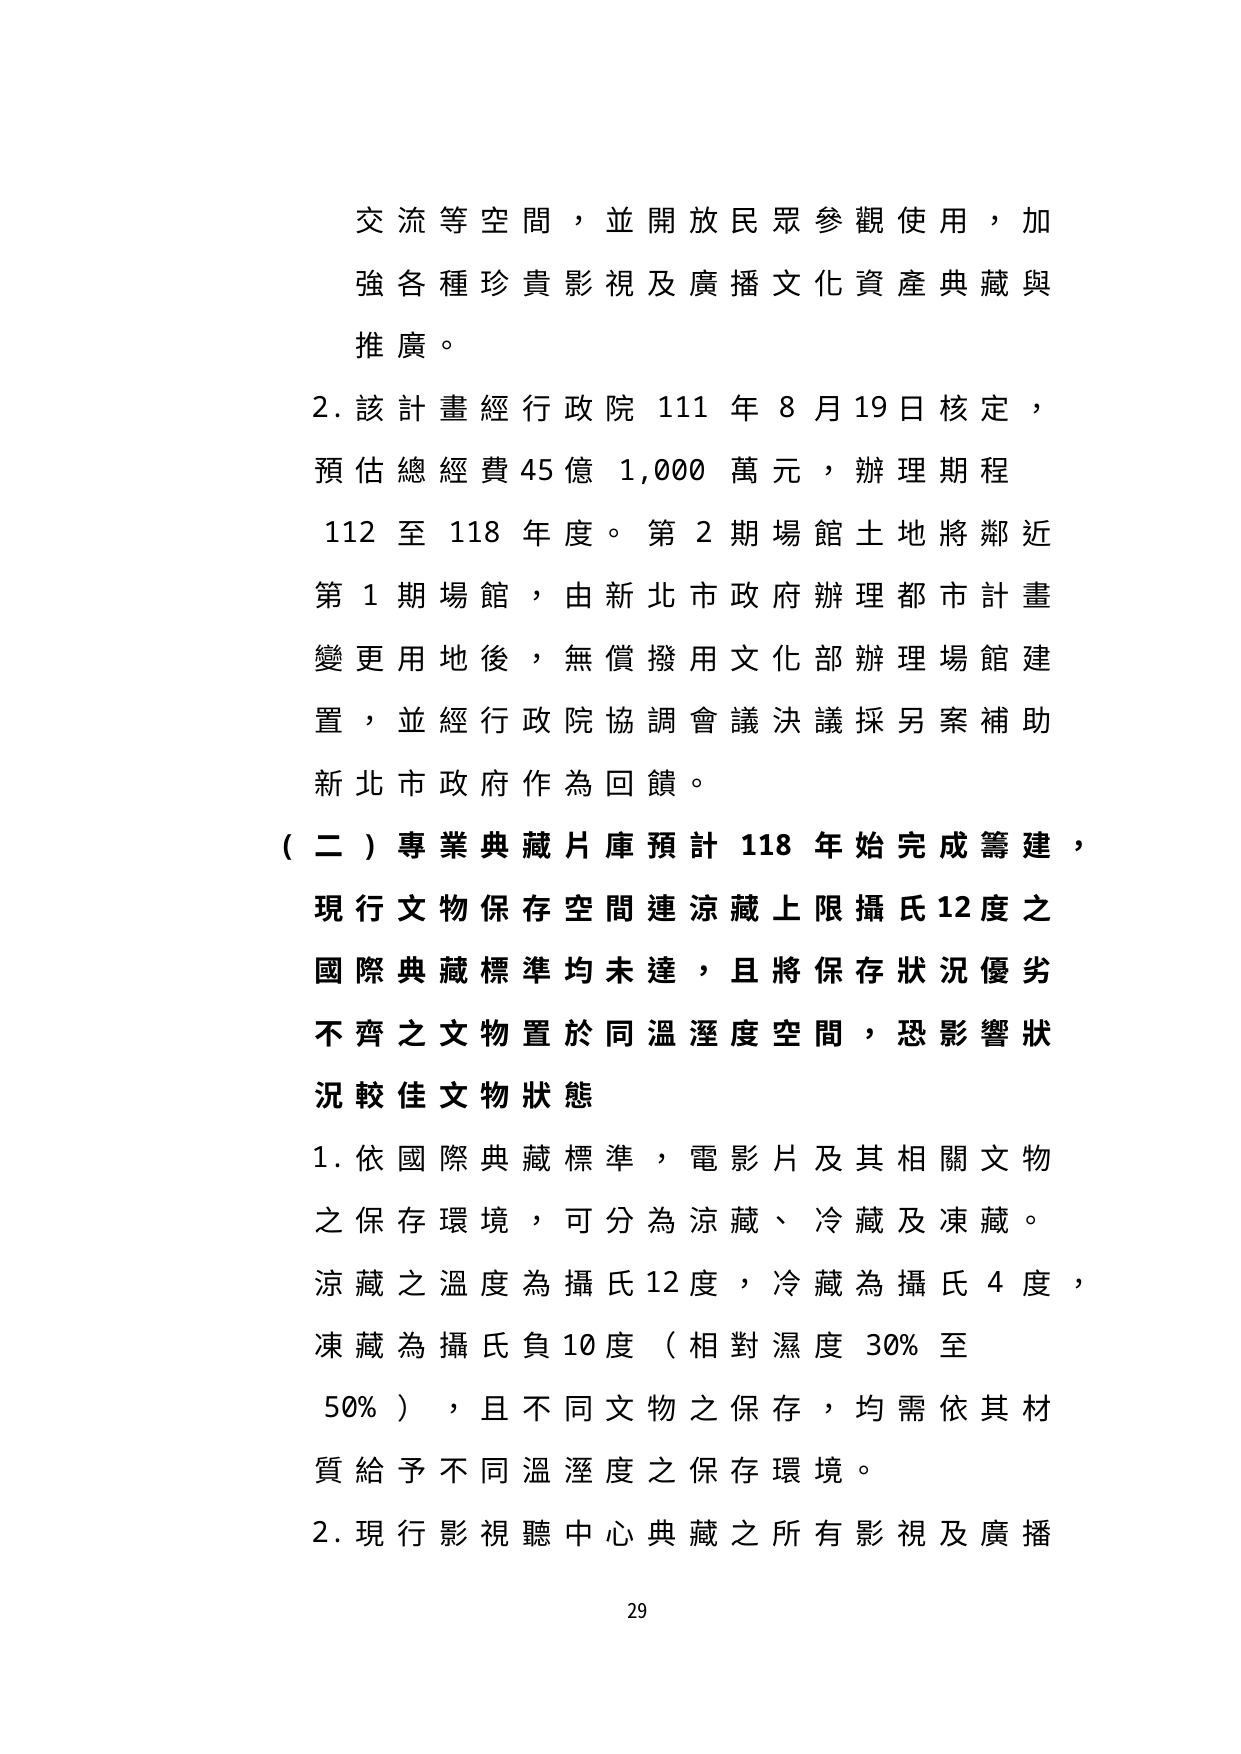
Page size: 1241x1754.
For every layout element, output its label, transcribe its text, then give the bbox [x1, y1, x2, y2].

text 1.依國際典藏標準，電影片及其相關文物之保存環境，可分為涼藏、冷藏及凍藏。涼藏之溫度為攝氏12度，冷藏為攝氏4度，凍藏為攝氏負10度（相對濕度30%至50%），且不同文物之保存，均需依其材質給予不同溫溼度之保存環境。 [271, 1115, 1058, 1490]
text 2.該計畫經行政院111年8月19日核定，預估總經費45億1,000萬元，辦理期程112至118年度。第2期場館土地將鄰近第1期場館，由新北市政府辦理都市計畫變更用地後，無償撥用文化部辦理場館建置，並經行政院協調會議決議採另案補助新北市政府作為回饋。 [271, 365, 1058, 802]
text 2.現行影視聽中心典藏之所有影視及廣播 [271, 1490, 1058, 1552]
text (二)專業典藏片庫預計118年始完成籌建，現行文物保存空間連涼藏上限攝氏12度之國際典藏標準均未達，且將保存狀況優劣不齊之文物置於同溫溼度空間，恐影響狀況較佳文物狀態 [242, 802, 1058, 1115]
text (2)另為使影視聽中心具備完整功能及空間，第2期場館計畫將建置博物館設施，如展覽館、多功能演藝廳、公共服務及交流等空間，並開放民眾參觀使用，加強各種珍貴影視及廣播文化資產典藏與推廣。 [302, 177, 1058, 365]
